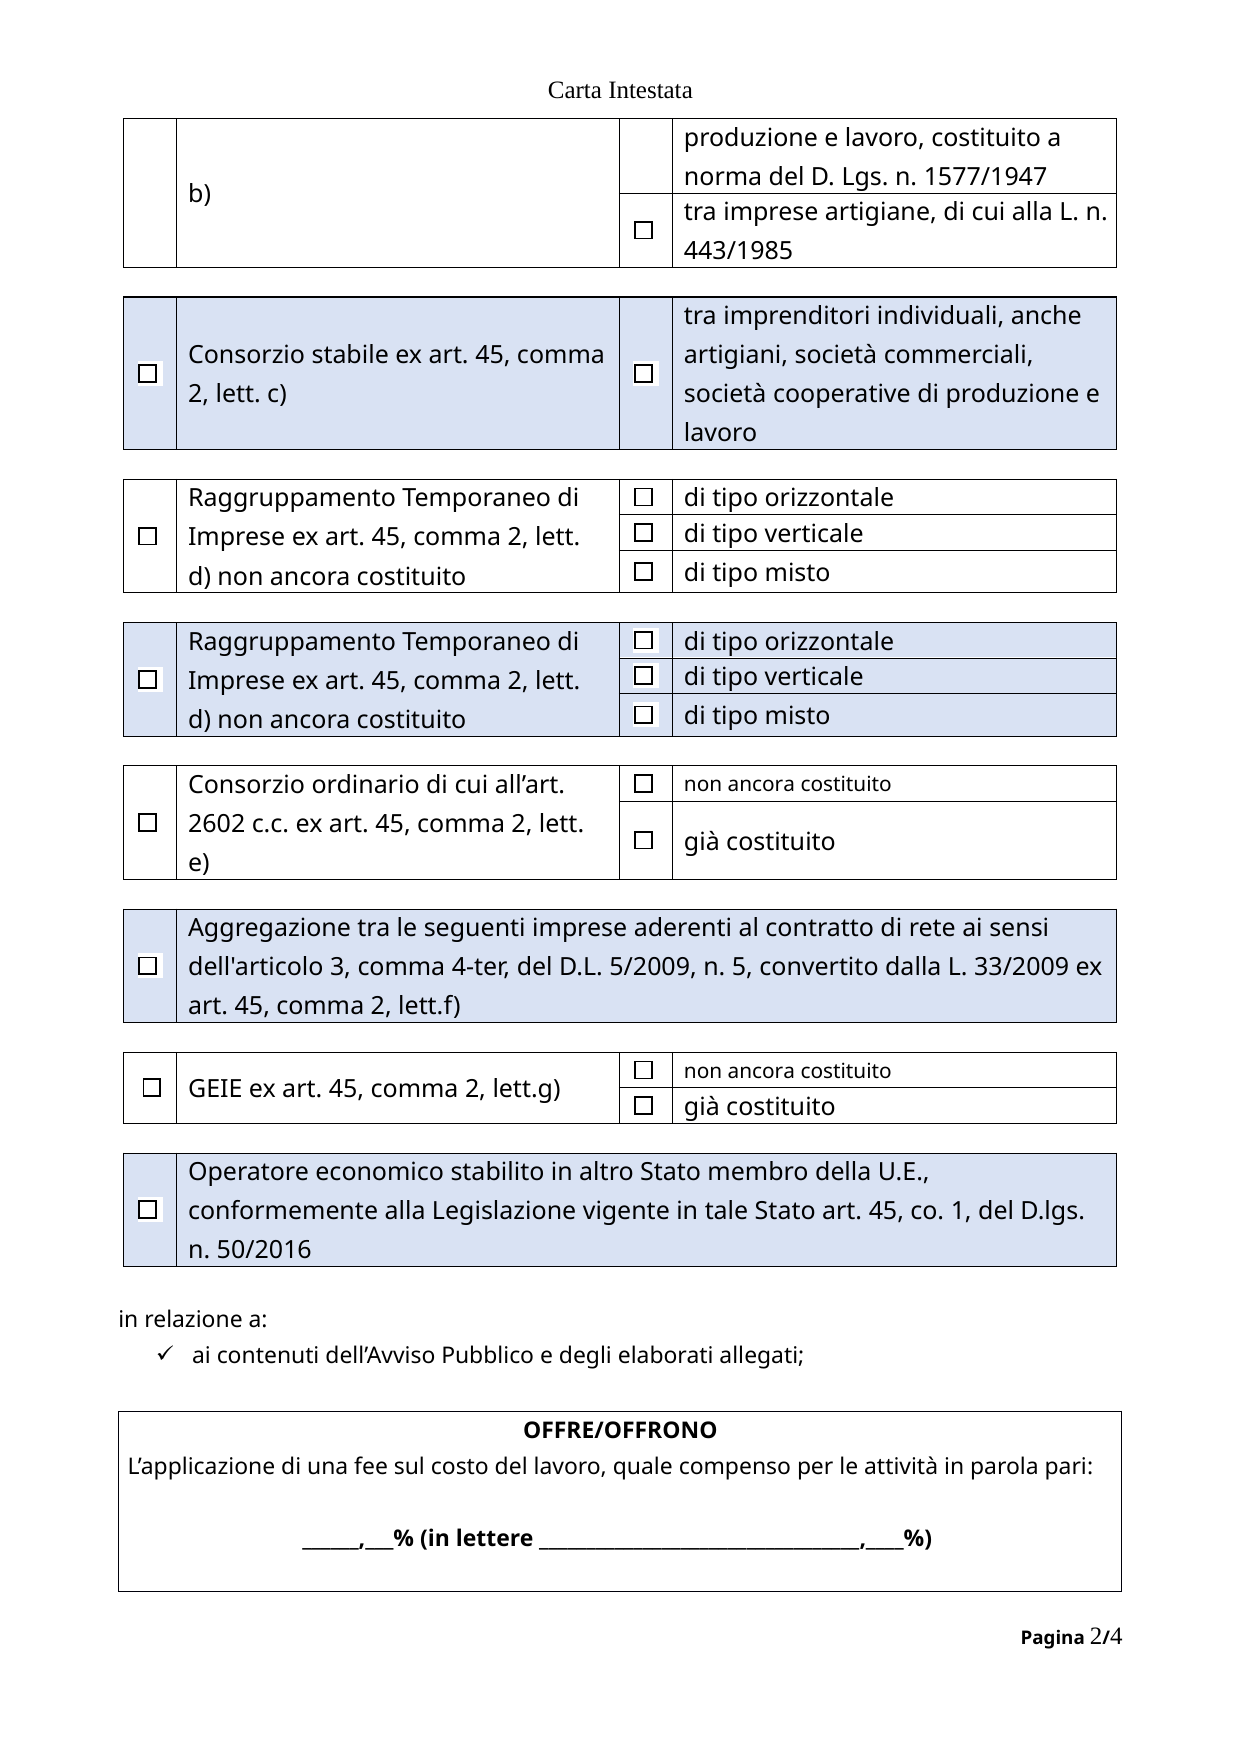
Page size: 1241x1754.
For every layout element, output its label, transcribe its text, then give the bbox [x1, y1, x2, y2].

table_header Aggregazione tra le seguenti imprese aderenti al contratto di rete ai sensi dell'articolo 3, comma 4-ter, del D.L. 5/2009, n. 5, convertito dalla L. 33/2009 ex art. 45, comma 2, lett.f) [177, 910, 1116, 1022]
text L’applicazione di una fee sul costo del lavoro, quale compenso per le attività in parola pari: [119, 1447, 1121, 1481]
table_header [620, 766, 672, 801]
table_header [124, 1053, 176, 1123]
table_cell di tipo verticale [673, 515, 1116, 550]
table_cell [620, 515, 672, 550]
table_cell tra imprese artigiane, di cui alla L. n. 443/1985 [673, 194, 1116, 267]
table_cell di tipo misto [673, 694, 1116, 736]
table_header non ancora costituito [673, 1053, 1116, 1087]
table_header [124, 766, 176, 879]
table_cell di tipo misto [673, 551, 1116, 592]
table_header non ancora costituito [673, 766, 1116, 801]
table_header di tipo orizzontale [673, 480, 1116, 514]
text OFFRE/OFFRONO [119, 1412, 1121, 1445]
text in relazione a: [118, 1303, 1122, 1334]
table_cell [620, 194, 672, 267]
table_header [124, 298, 176, 449]
table_cell di tipo verticale [673, 659, 1116, 693]
list ai contenuti dell’Avviso Pubblico e degli elaborati allegati; [156, 1339, 1122, 1370]
table_header Consorzio ordinario di cui all’art. 2602 c.c. ex art. 45, comma 2, lett. e) [177, 766, 619, 879]
table_cell già costituito [673, 1088, 1116, 1123]
table_header [620, 298, 672, 449]
table_header [124, 480, 176, 592]
table_header Consorzio stabile ex art. 45, comma 2, lett. c) [177, 298, 619, 449]
table_header [620, 1053, 672, 1087]
table_header tra imprenditori individuali, anche artigiani, società commerciali, società cooperative di produzione e lavoro [673, 298, 1116, 449]
table_header [124, 1154, 176, 1266]
table_cell [620, 551, 672, 592]
table_cell [620, 802, 672, 879]
table_header b) [177, 119, 619, 267]
table_header [124, 910, 176, 1022]
table_header di tipo orizzontale [673, 623, 1116, 657]
table_header Raggruppamento Temporaneo di Imprese ex art. 45, comma 2, lett. d) non ancora costituito [177, 623, 619, 736]
table_cell [620, 659, 672, 693]
table_cell [620, 1088, 672, 1123]
table_header [620, 623, 672, 657]
table_header Raggruppamento Temporaneo di Imprese ex art. 45, comma 2, lett. d) non ancora costituito [177, 480, 619, 592]
table_header [620, 480, 672, 514]
table_header produzione e lavoro, costituito a norma del D. Lgs. n. 1577/1947 [673, 119, 1116, 192]
table_header GEIE ex art. 45, comma 2, lett.g) [177, 1053, 619, 1123]
text ______,___% (in lettere __________________________________,____%) [119, 1518, 1121, 1553]
table_header Operatore economico stabilito in altro Stato membro della U.E., conformemente alla Legislazione vigente in tale Stato art. 45, co. 1, del D.lgs. n. 50/2016 [177, 1154, 1116, 1266]
table_header [124, 119, 176, 267]
table_header [620, 119, 672, 192]
table_cell già costituito [673, 802, 1116, 879]
table_cell [620, 694, 672, 736]
table_header [124, 623, 176, 736]
